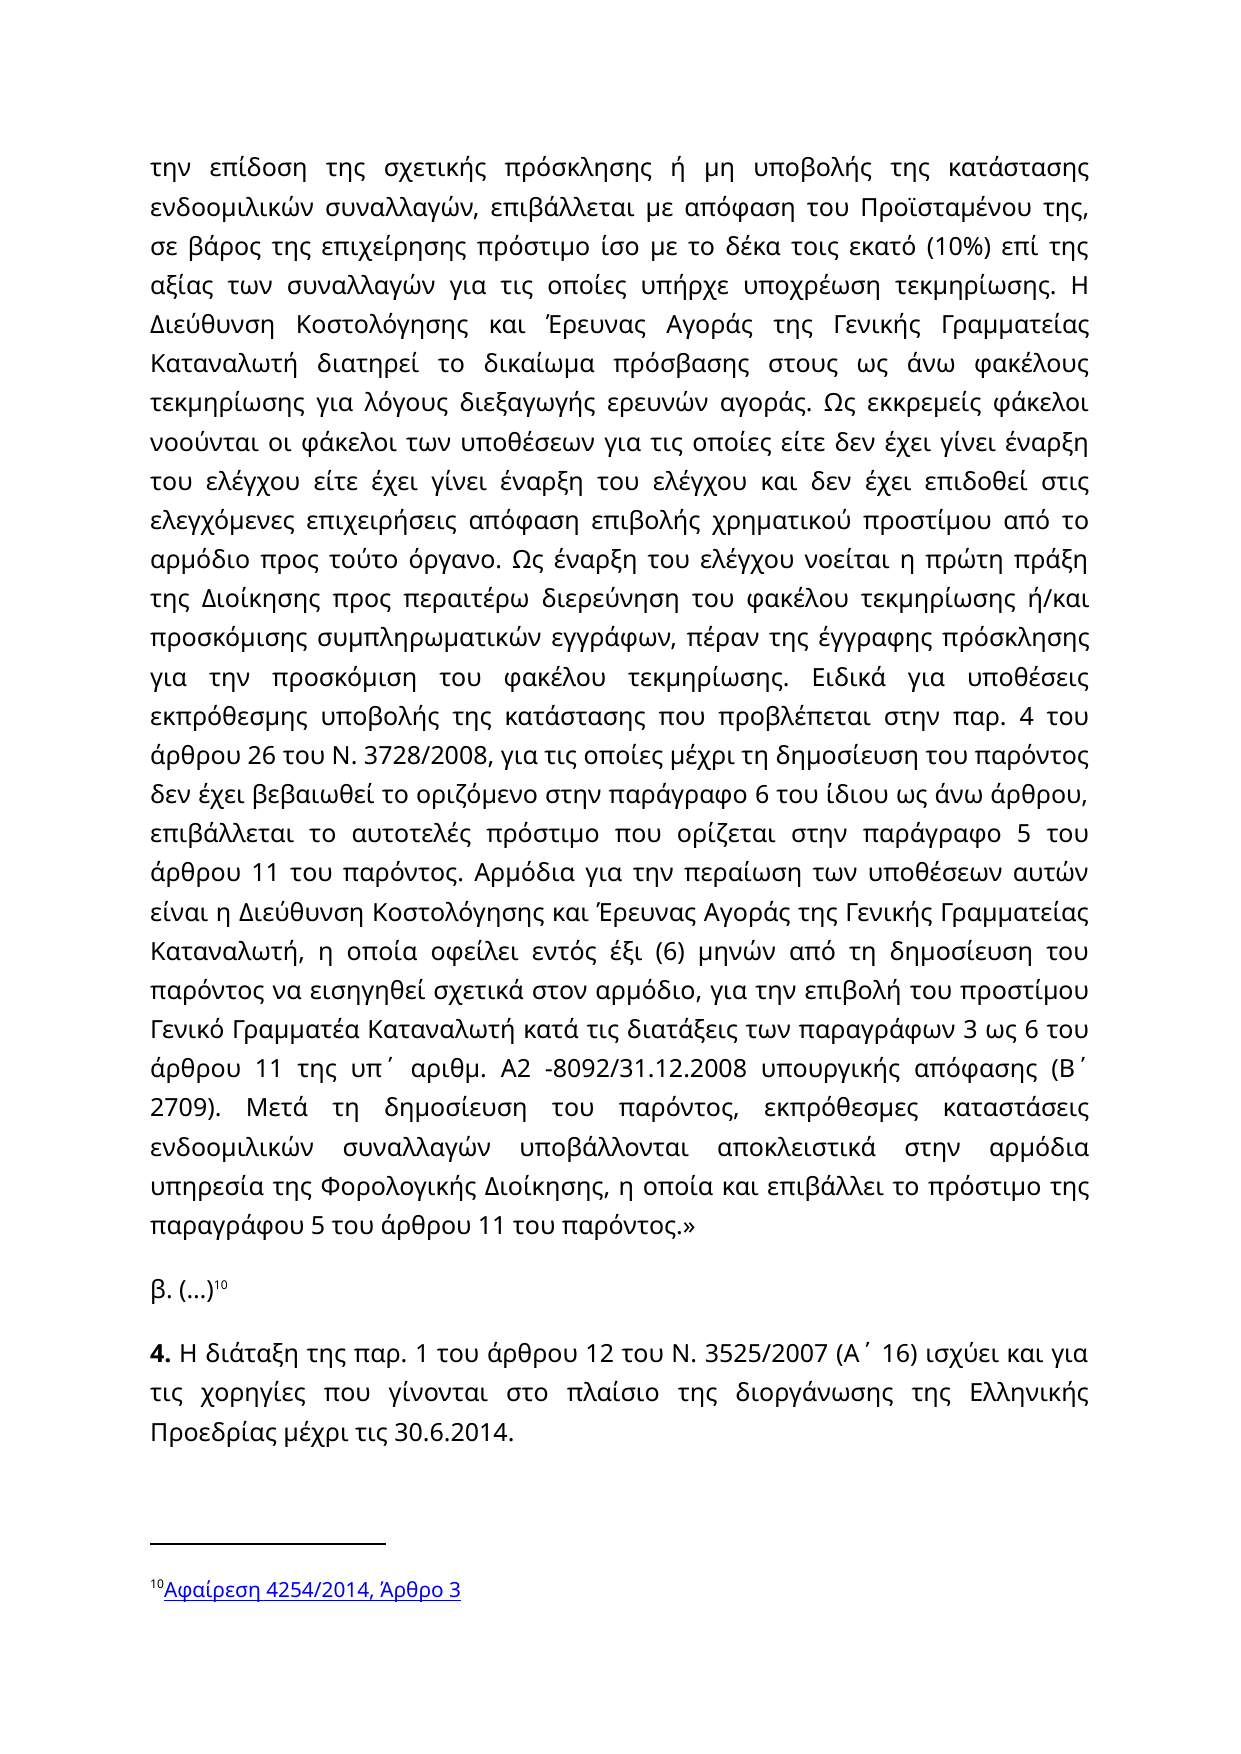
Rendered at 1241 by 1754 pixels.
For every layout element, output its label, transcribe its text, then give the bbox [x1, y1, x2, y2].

text Αφαίρεση 4254/2014, Άρθρο 3 [150, 1576, 1090, 1604]
text 4. H διάταξη της παρ. 1 του άρθρου 12 του Ν. 3525/2007 (Α΄ 16) ισχύει και για τις χορηγίες που γίνονται στο πλαίσιο της διοργάνωσης της Ελληνικής Προεδρίας μέχρι τις 30.6.2014. [150, 1336, 1090, 1448]
text την επίδοση της σχετικής πρόσκλησης ή μη υποβολής της κατάστασης ενδοομιλικών συναλλαγών, επιβάλλεται με απόφαση του Προϊσταμένου της, σε βάρος της επιχείρησης πρόστιμο ίσο με το δέκα τοις εκατό (10%) επί της αξίας των συναλλαγών για τις οποίες υπήρχε υποχρέωση τεκμηρίωσης. Η Διεύθυνση Κοστολόγησης και Έρευνας Αγοράς της Γενικής Γραμματείας Καταναλωτή διατηρεί το δικαίωμα πρόσβασης στους ως άνω φακέλους τεκμηρίωσης για λόγους διεξαγωγής ερευνών αγοράς. Ως εκκρεμείς φάκελοι νοούνται οι φάκελοι των υποθέσεων για τις οποίες είτε δεν έχει γίνει έναρξη του ελέγχου είτε έχει γίνει έναρξη του ελέγχου και δεν έχει επιδοθεί στις ελεγχόμενες επιχειρήσεις απόφαση επιβολής χρηματικού προστίμου από το αρμόδιο προς τούτο όργανο. Ως έναρξη του ελέγχου νοείται η πρώτη πράξη της Διοίκησης προς περαιτέρω διερεύνηση του φακέλου τεκμηρίωσης ή/και προσκόμισης συμπληρωματικών εγγράφων, πέραν της έγγραφης πρόσκλησης για την προσκόμιση του φακέλου τεκμηρίωσης. Ειδικά για υποθέσεις εκπρόθεσμης υποβολής της κατάστασης που προβλέπεται στην παρ. 4 του άρθρου 26 του Ν. 3728/2008, για τις οποίες μέχρι τη δημοσίευση του παρόντος δεν έχει βεβαιωθεί το οριζόμενο στην παράγραφο 6 του ίδιου ως άνω άρθρου, επιβάλλεται το αυτοτελές πρόστιμο που ορίζεται στην παράγραφο 5 του άρθρου 11 του παρόντος. Αρμόδια για την περαίωση των υποθέσεων αυτών είναι η Διεύθυνση Κοστολόγησης και Έρευνας Αγοράς της Γενικής Γραμματείας Καταναλωτή, η οποία οφείλει εντός έξι (6) μηνών από τη δημοσίευση του παρόντος να εισηγηθεί σχετικά στον αρμόδιο, για την επιβολή του προστίμου Γενικό Γραμματέα Καταναλωτή κατά τις διατάξεις των παραγράφων 3 ως 6 του άρθρου 11 της υπ΄ αριθμ. Α2 -8092/31.12.2008 υπουργικής απόφασης (Β΄ 2709). Μετά τη δημοσίευση του παρόντος, εκπρόθεσμες καταστάσεις ενδοομιλικών συναλλαγών υποβάλλονται αποκλειστικά στην αρμόδια υπηρεσία της Φορολογικής Διοίκησης, η οποία και επιβάλλει το πρόστιμο της παραγράφου 5 του άρθρου 11 του παρόντος.» [150, 150, 1090, 1242]
text β. (…) [150, 1272, 1090, 1306]
